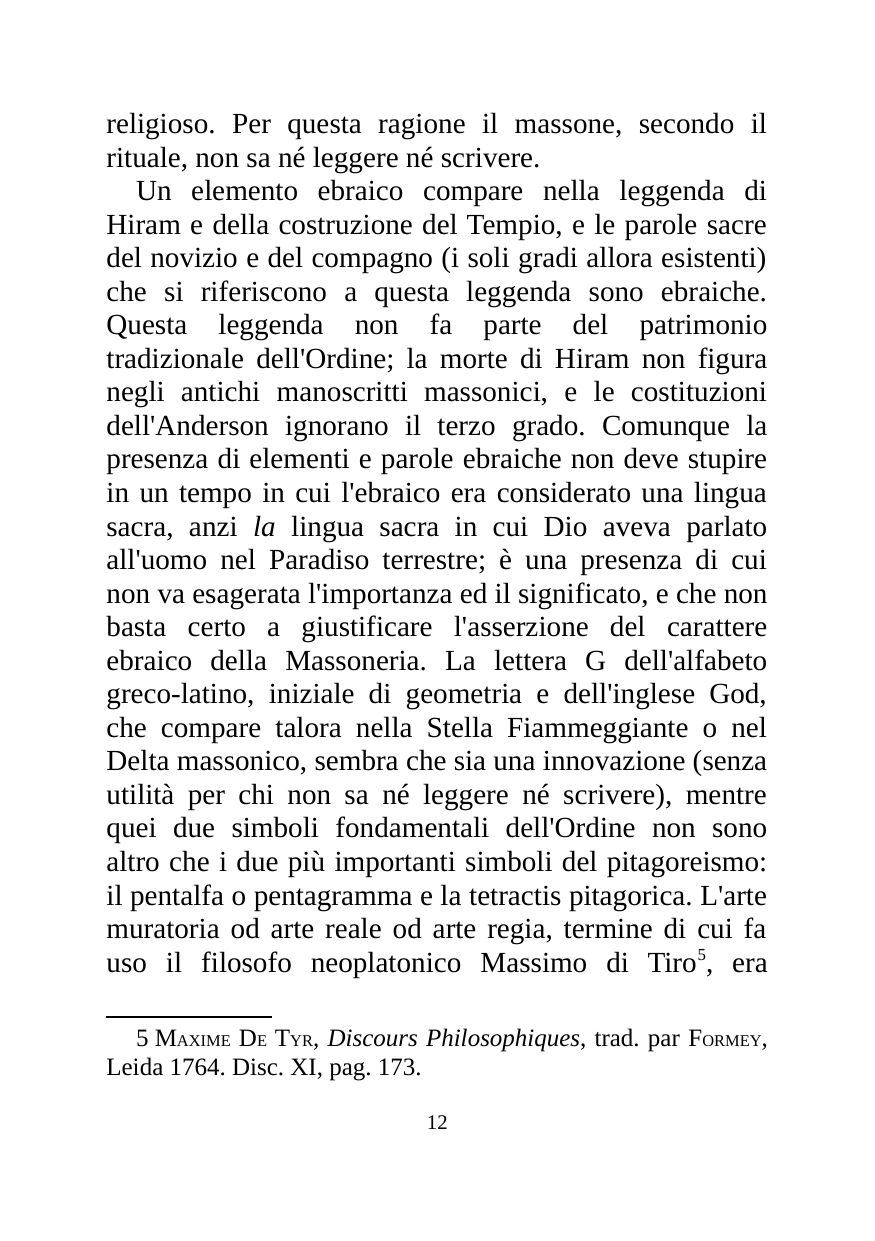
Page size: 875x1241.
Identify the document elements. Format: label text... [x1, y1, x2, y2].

text Un elemento ebraico compare nella leggenda di Hiram e della costruzione del Tempio, e le parole sacre del novizio e del compagno (i soli gradi allora esistenti) che si riferiscono a questa leggenda sono ebraiche. Questa leggenda non fa parte del patrimonio tradizionale dell'Ordine; la morte di Hiram non figura negli antichi manoscritti massonici, e le costituzioni dell'Anderson ignorano il terzo grado. Comunque la presenza di elementi e parole ebraiche non deve stupire in un tempo in cui l'ebraico era considerato una lingua sacra, anzi la lingua sacra in cui Dio aveva parlato all'uomo nel Paradiso terrestre; è una presenza di cui non va esagerata l'importanza ed il significato, e che non basta certo a giustificare l'asserzione del carattere ebraico della Massoneria. La lettera G dell'alfabeto greco-latino, iniziale di geometria e dell'inglese God, che compare talora nella Stella Fiammeggiante o nel Delta massonico, sembra che sia una innovazione (senza utilità per chi non sa né leggere né scrivere), mentre quei due simboli fondamentali dell'Ordine non sono altro che i due più importanti simboli del pitagoreismo: il pentalfa o pentagramma e la tetractis pitagorica. L'arte muratoria od arte reale od arte regia, termine di cui fa uso il filosofo neoplatonico Massimo di Tiro, era identificata con la geometria, una delle scienze del quadrivio pitagorico, e non si capisce come Oswald Wirth, il dotto massone ed ermetista, possa scrivere che i Massoni del XVII secolo hanno potuto proclamarsi adepti dell'Arte reale perché dei re si interessarono un tempo all'opera delle corporazioni costruttive privilegiate del Medio Evo. Gli elementi di carattere muratorio puro costituiscono, insieme al simbolismo numerico e geometrico, il patrimonio simbolico e ritualistico arcaico e genuino della fratellanza. Non diciamo patrimonio caratteristico perché questi elementi compaiono, almeno parzialmente, anche nel compagnonnage, del resto assai affine alla Massoneria. [106, 173, 768, 978]
text religioso. Per questa ragione il massone, secondo il rituale, non sa né leggere né scrivere. [106, 106, 768, 173]
text Maxime De Tyr, Discours Philosophiques, trad. par Formey, Leida 1764. Disc. XI, pag. 173. [106, 1023, 768, 1080]
